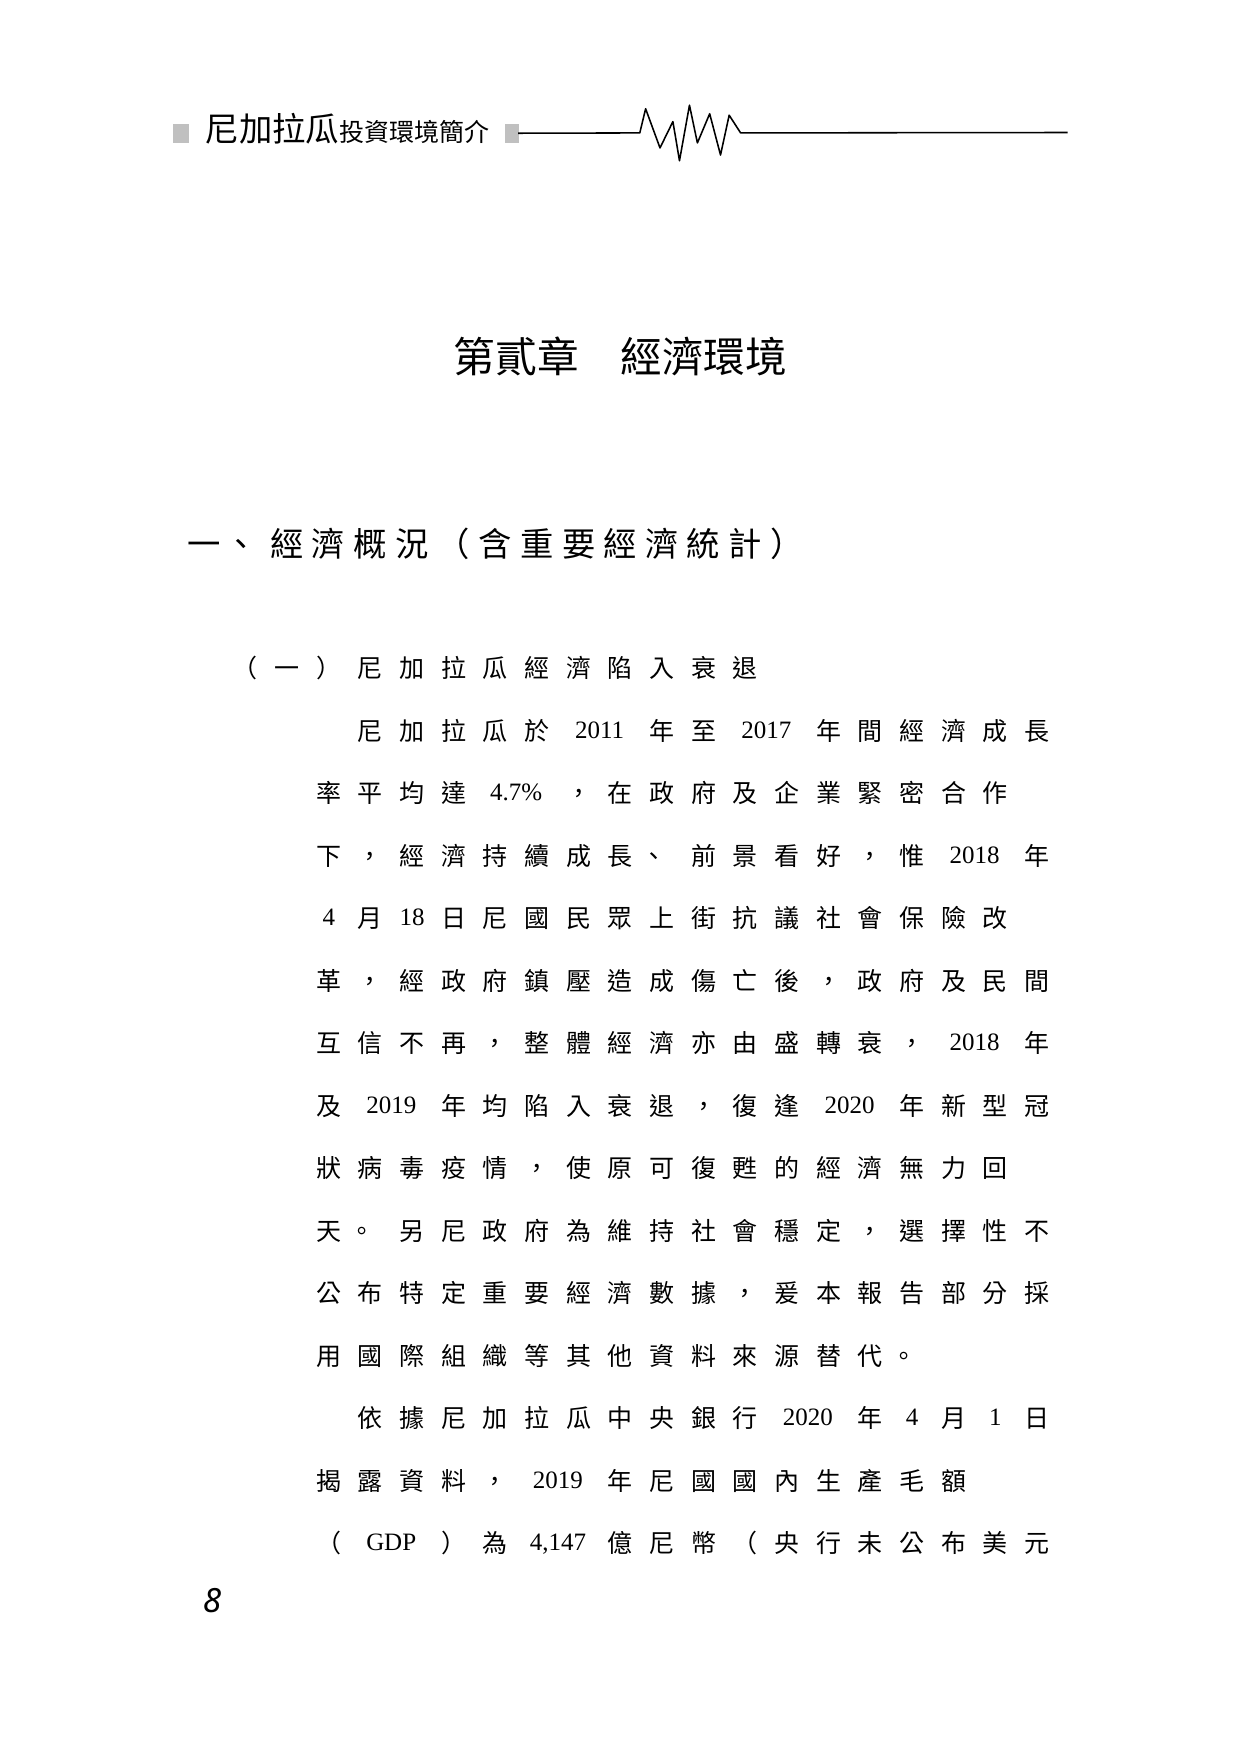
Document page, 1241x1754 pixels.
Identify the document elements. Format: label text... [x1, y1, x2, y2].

text 尼加拉瓜於2011年至2017年間經濟成長率平均達4.7%，在政府及企業緊密合作下，經濟持續成長、前景看好，惟2018年4月18日尼國民眾上街抗議社會保險改革，經政府鎮壓造成傷亡後，政府及民間互信不再，整體經濟亦由盛轉衰，2018年及2019年均陷入衰退，復逢2020年新型冠狀病毒疫情，使原可復甦的經濟無力回天。另尼政府為維持社會穩定，選擇性不公布特定重要經濟數據，爰本報告部分採用國際組織等其他資料來源替代。 [281, 688, 1058, 1375]
text （一）尼加拉瓜經濟陷入衰退 [207, 625, 1058, 688]
text 依據尼加拉瓜中央銀行2020年4月1日揭露資料，2019年尼國國內生產毛額（GDP）為4,147億尼幣（央行未公布美元 [281, 1375, 1058, 1563]
text 第貳章 經濟環境 [183, 313, 1058, 375]
text 一、經濟概況（含重要經濟統計） [183, 500, 1058, 563]
